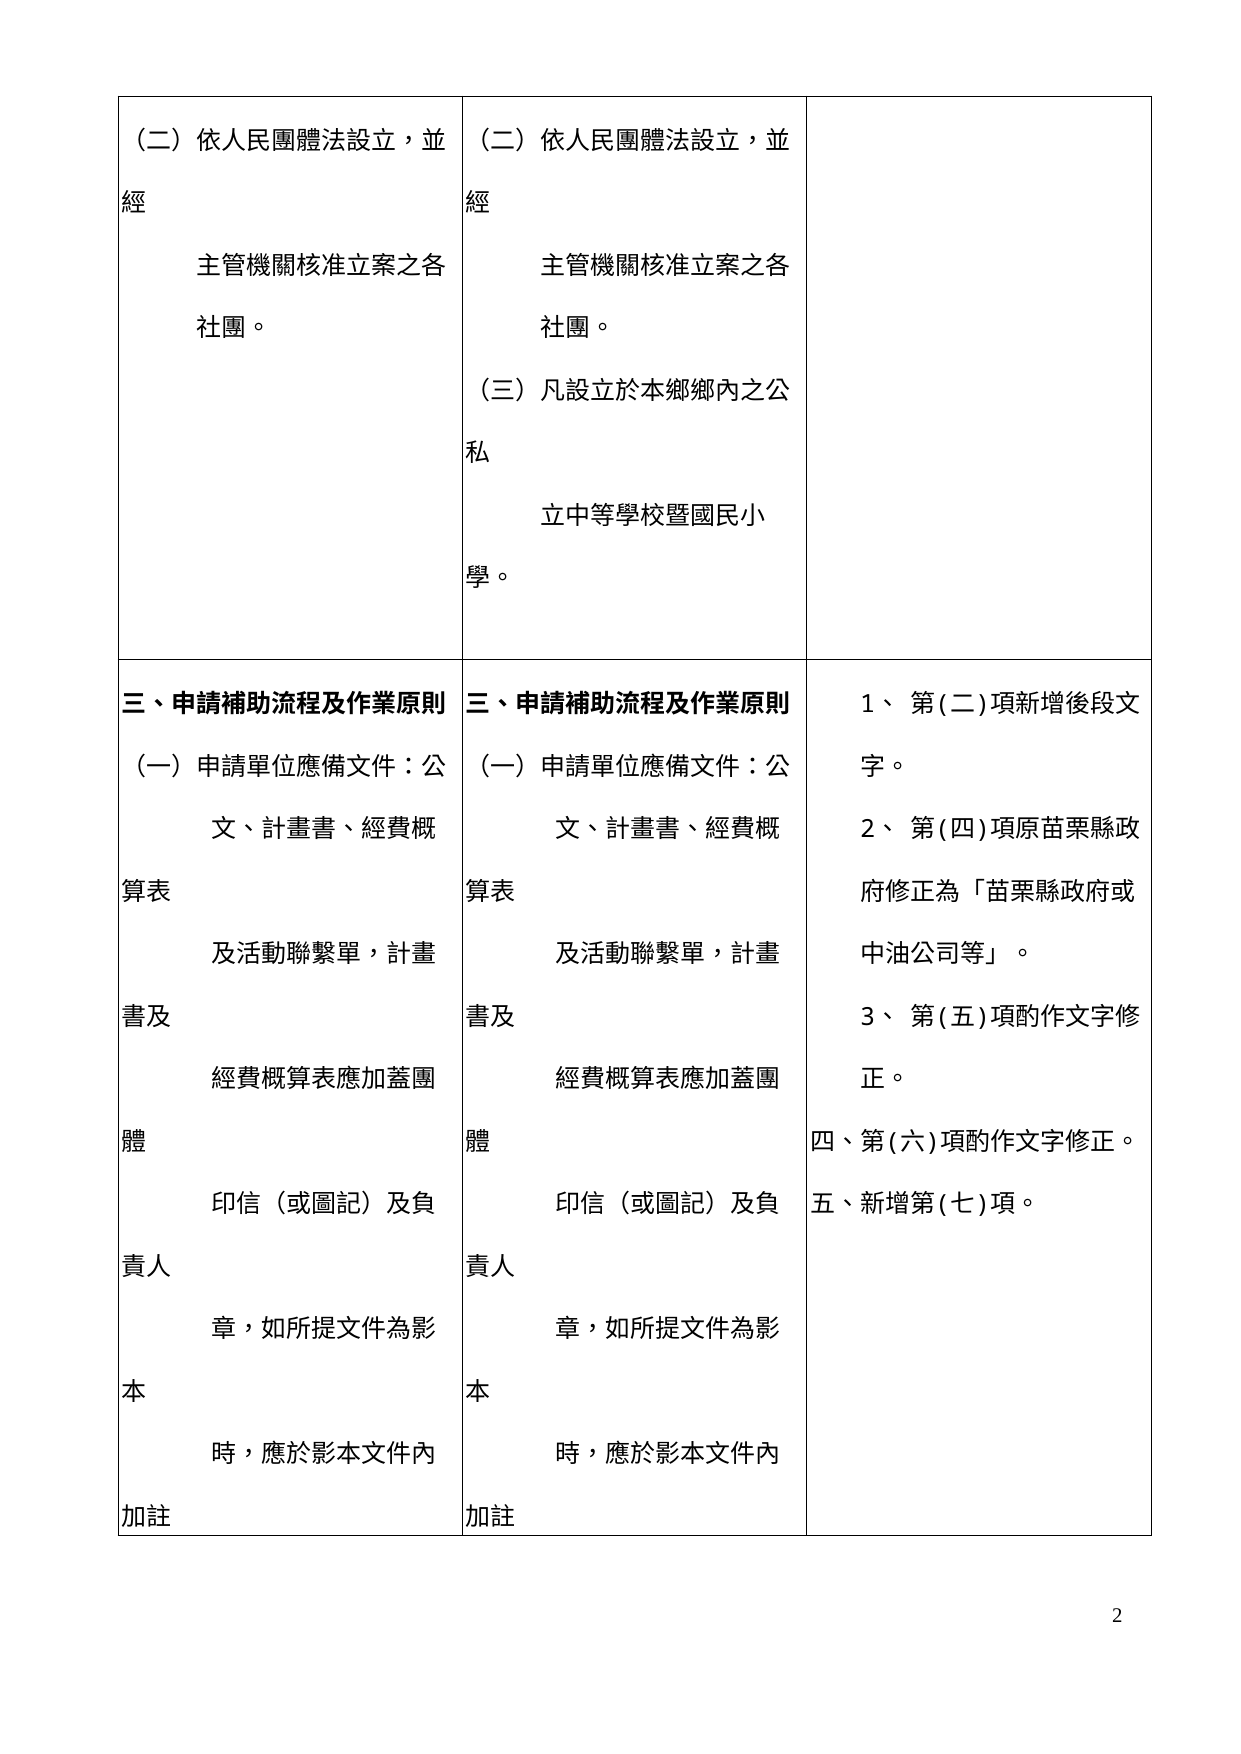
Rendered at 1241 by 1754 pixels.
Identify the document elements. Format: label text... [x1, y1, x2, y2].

table_cell [807, 97, 1151, 659]
table_cell （二）依人民團體法設立，並經 主管機關核准立案之各 社團。 [119, 97, 462, 659]
table_cell 三、申請補助流程及作業原則 （一）申請單位應備文件：公 文、計畫書、經費概算表 及活動聯繫單，計畫書及 經費概算表應加蓋團體 印信（或圖記）及負責人 章，如所提文件為影本 時，應於影本文件內加註 [119, 660, 462, 1535]
table_cell （二）依人民團體法設立，並經 主管機關核准立案之各 社團。 （三）凡設立於本鄉鄉內之公私 立中等學校暨國民小學。 [463, 97, 806, 659]
table_cell 三、申請補助流程及作業原則 （一）申請單位應備文件：公 文、計畫書、經費概算表 及活動聯繫單，計畫書及 經費概算表應加蓋團體 印信（或圖記）及負責人 章，如所提文件為影本 時，應於影本文件內加註 [463, 660, 806, 1535]
table_cell 第(二)項新增後段文字。 第(四)項原苗栗縣政府修正為「苗栗縣政府或中油公司等」。 第(五)項酌作文字修正。 四、第(六)項酌作文字修正。 五、新增第(七)項。 [807, 660, 1151, 1535]
